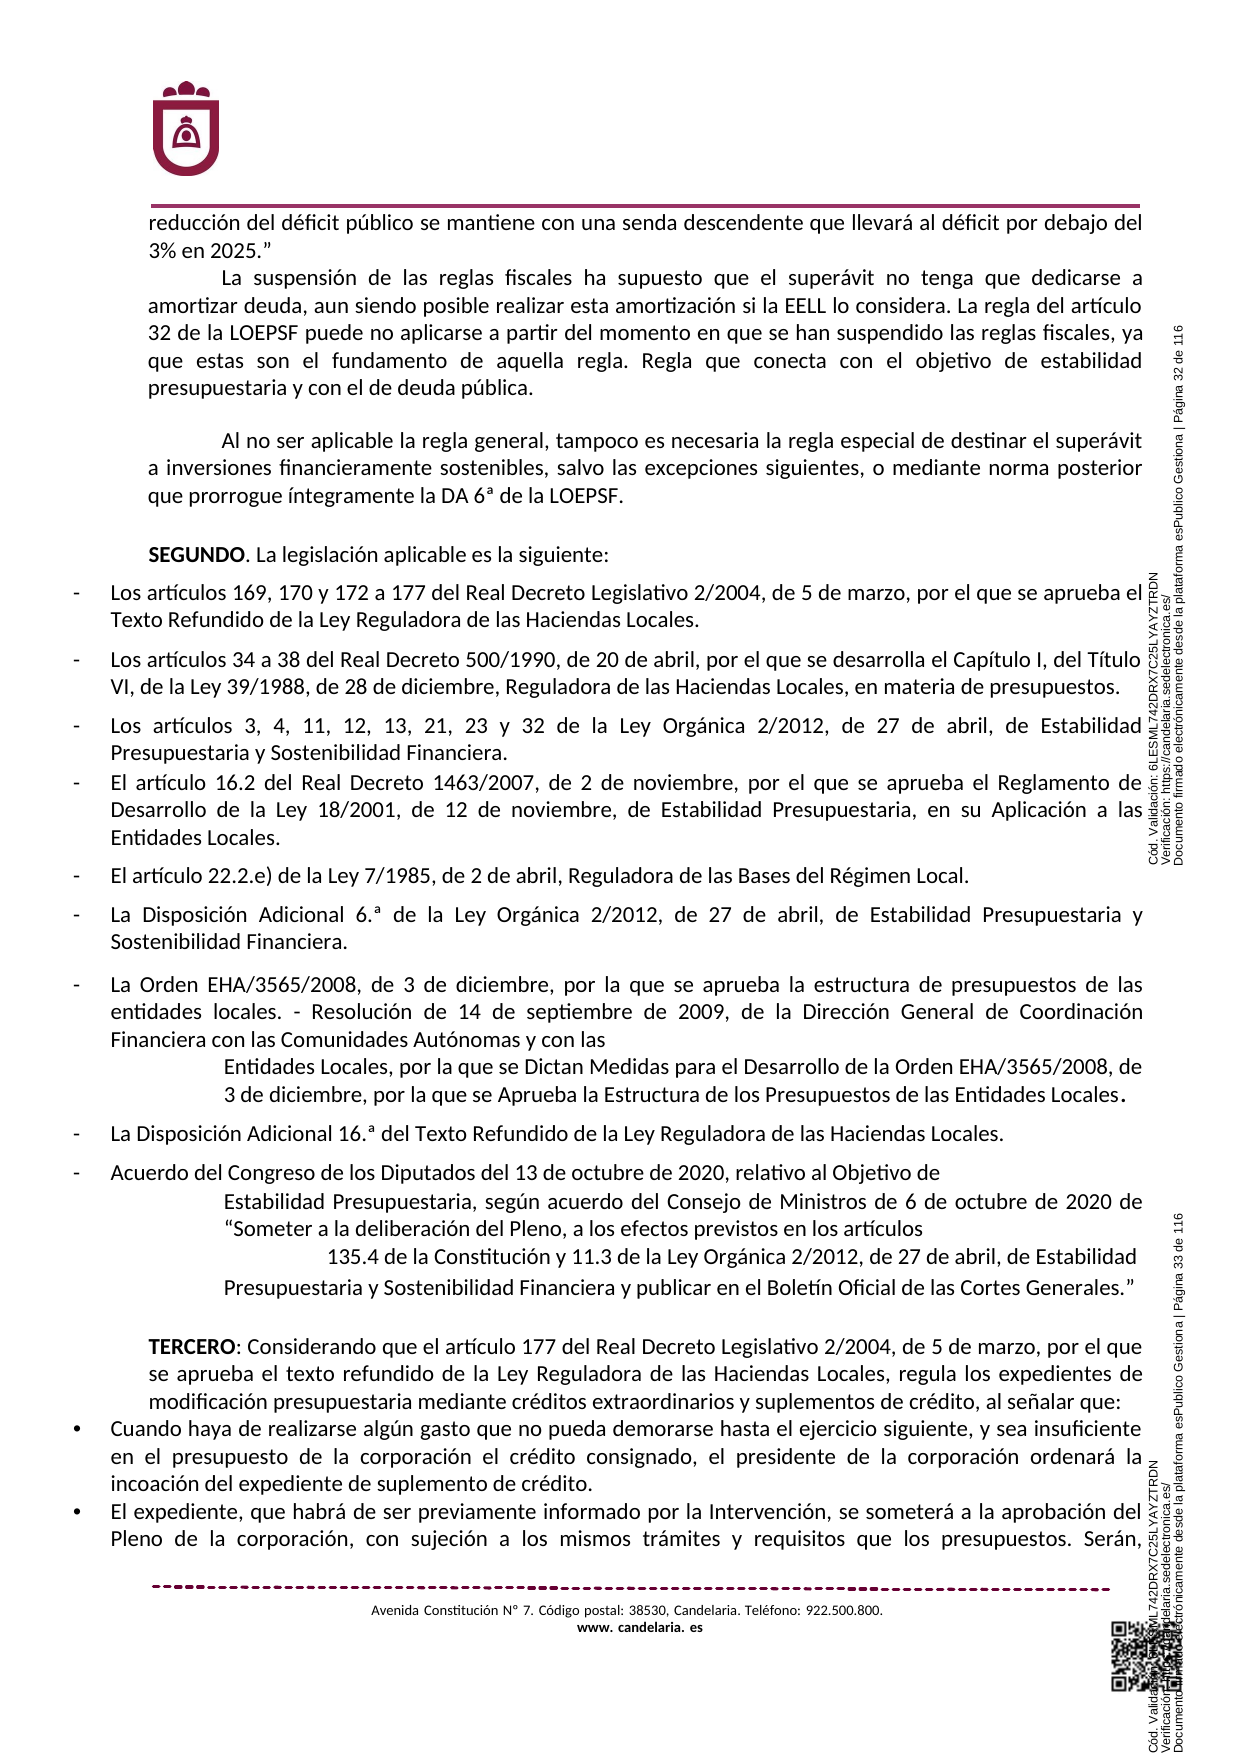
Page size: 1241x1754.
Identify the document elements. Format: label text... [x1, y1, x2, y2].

text Entidades Locales, por la que se Dictan Medidas para el Desarrollo de la Orden EHA/3565/2008, de 3 de diciembre, por la que se Aprueba la Estructura de los Presupuestos de las Entidades Locales. [223, 1053, 1145, 1108]
list Los artículos 34 a 38 del Real Decreto 500/1990, de 20 de abril, por el que se desarrolla el Capítulo I, del Título VI, de la Ley 39/1988, de 28 de diciembre, Reguladora de las Haciendas Locales, en materia de presupuestos. [73, 645, 1145, 700]
list La Orden EHA/3565/2008, de 3 de diciembre, por la que se aprueba la estructura de presupuestos de las entidades locales. - Resolución de 14 de septiembre de 2009, de la Dirección General de Coordinación Financiera con las Comunidades Autónomas y con las [73, 970, 1145, 1053]
text TERCERO: Considerando que el artículo 177 del Real Decreto Legislativo 2/2004, de 5 de marzo, por el que se aprueba el texto refundido de la Ley Reguladora de las Haciendas Locales, regula los expedientes de modificación presupuestaria mediante créditos extraordinarios y suplementos de crédito, al señalar que: [148, 1332, 1145, 1415]
list La Disposición Adicional 6.ª de la Ley Orgánica 2/2012, de 27 de abril, de Estabilidad Presupuestaria y Sostenibilidad Financiera. [73, 900, 1145, 955]
list El expediente, que habrá de ser previamente informado por la Intervención, se someterá a la aprobación del Pleno de la corporación, con sujeción a los mismos trámites y requisitos que los presupuestos. Serán, [73, 1497, 1145, 1552]
text Presupuestaria y Sostenibilidad Financiera y publicar en el Boletín Oficial de las Cortes Generales.” [223, 1273, 1145, 1301]
text reducción del déficit público se mantiene con una senda descendente que llevará al déficit por debajo del 3% en 2025.” [148, 103, 1145, 264]
text 135.4 de la Constitución y 11.3 de la Ley Orgánica 2/2012, de 27 de abril, de Estabilidad [110, 1242, 1143, 1271]
list La Disposición Adicional 16.ª del Texto Refundido de la Ley Reguladora de las Haciendas Locales. [73, 1119, 1145, 1147]
list Los artículos 169, 170 y 172 a 177 del Real Decreto Legislativo 2/2004, de 5 de marzo, por el que se aprueba el Texto Refundido de la Ley Reguladora de las Haciendas Locales. [73, 579, 1145, 634]
text Al no ser aplicable la regla general, tampoco es necesaria la regla especial de destinar el superávit a inversiones financieramente sostenibles, salvo las excepciones siguientes, o mediante norma posterior que prorrogue íntegramente la DA 6ª de la LOEPSF. [148, 427, 1145, 509]
text SEGUNDO. La legislación aplicable es la siguiente: [148, 541, 1145, 568]
list Acuerdo del Congreso de los Diputados del 13 de octubre de 2020, relativo al Objetivo de [73, 1158, 1145, 1186]
text Estabilidad Presupuestaria, según acuerdo del Consejo de Ministros de 6 de octubre de 2020 de “Someter a la deliberación del Pleno, a los efectos previstos en los artículos [223, 1188, 1145, 1242]
list Los artículos 3, 4, 11, 12, 13, 21, 23 y 32 de la Ley Orgánica 2/2012, de 27 de abril, de Estabilidad Presupuestaria y Sostenibilidad Financiera. [73, 711, 1145, 766]
text La suspensión de las reglas fiscales ha supuesto que el superávit no tenga que dedicarse a amortizar deuda, aun siendo posible realizar esta amortización si la EELL lo considera. La regla del artículo 32 de la LOEPSF puede no aplicarse a partir del momento en que se han suspendido las reglas fiscales, ya que estas son el fundamento de aquella regla. Regla que conecta con el objetivo de estabilidad presupuestaria y con el de deuda pública. [148, 264, 1145, 401]
list Cuando haya de realizarse algún gasto que no pueda demorarse hasta el ejercicio siguiente, y sea insuficiente en el presupuesto de la corporación el crédito consignado, el presidente de la corporación ordenará la incoación del expediente de suplemento de crédito. [73, 1415, 1145, 1497]
list El artículo 22.2.e) de la Ley 7/1985, de 2 de abril, Reguladora de las Bases del Régimen Local. [73, 862, 1145, 889]
list El artículo 16.2 del Real Decreto 1463/2007, de 2 de noviembre, por el que se aprueba el Reglamento de Desarrollo de la Ley 18/2001, de 12 de noviembre, de Estabilidad Presupuestaria, en su Aplicación a las Entidades Locales. [73, 768, 1145, 851]
